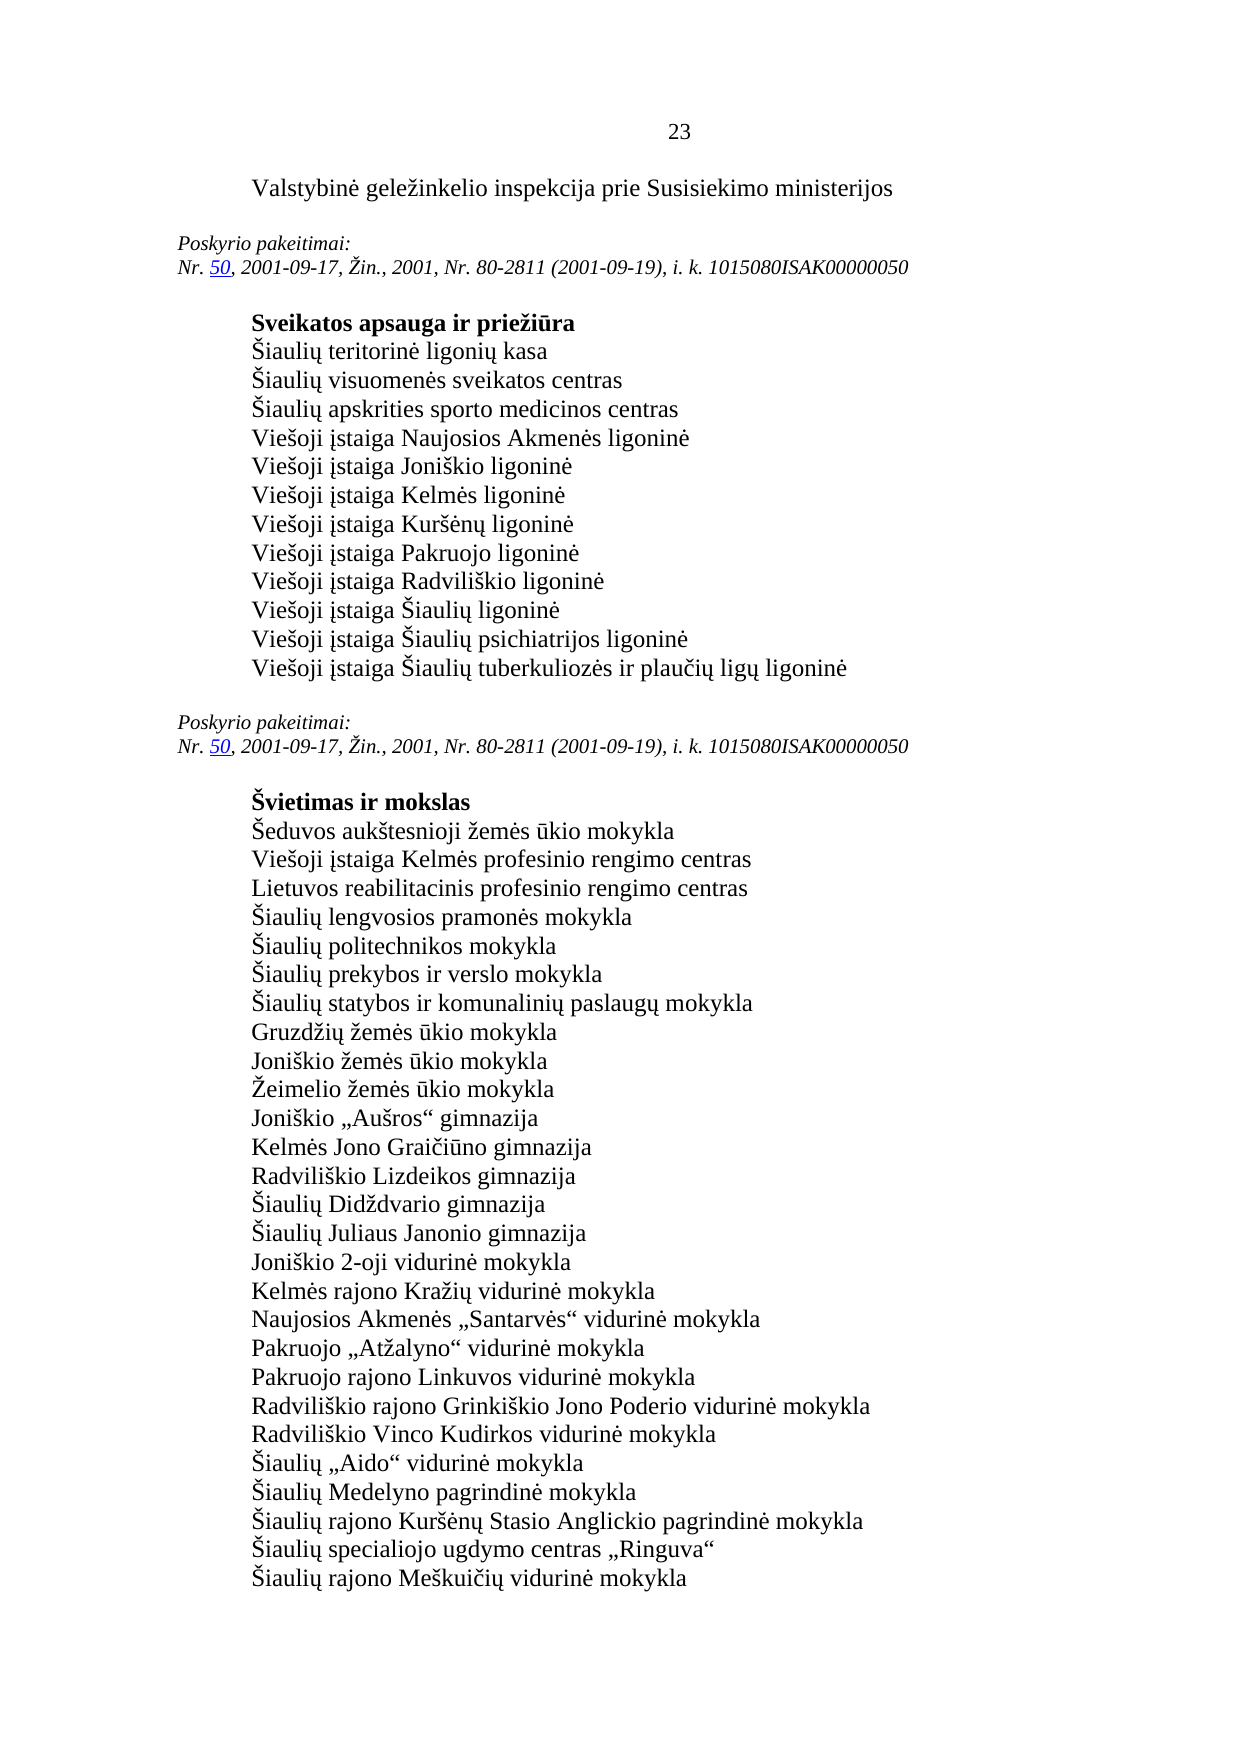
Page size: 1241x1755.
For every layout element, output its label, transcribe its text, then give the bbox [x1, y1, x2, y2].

text Joniškio žemės ūkio mokykla [177, 1046, 1181, 1074]
text Žeimelio žemės ūkio mokykla [177, 1074, 1181, 1103]
text Šiaulių Juliaus Janonio gimnazija [177, 1218, 1181, 1247]
text Lietuvos reabilitacinis profesinio rengimo centras [177, 873, 1181, 902]
text Viešoji įstaiga Naujosios Akmenės ligoninė [177, 423, 1181, 451]
text Kelmės Jono Graičiūno gimnazija [177, 1132, 1181, 1161]
text Šeduvos aukštesnioji žemės ūkio mokykla [177, 816, 1181, 844]
text Viešoji įstaiga Kuršėnų ligoninė [177, 509, 1181, 538]
text Viešoji įstaiga Joniškio ligoninė [177, 451, 1181, 480]
text Viešoji įstaiga Kelmės ligoninė [177, 480, 1181, 509]
text Nr. 50, 2001-09-17, Žin., 2001, Nr. 80-2811 (2001-09-19), i. k. 1015080ISAK00000050 [177, 255, 1181, 279]
text Šiaulių prekybos ir verslo mokykla [177, 959, 1181, 988]
text Šiaulių Didždvario gimnazija [177, 1189, 1181, 1218]
text Valstybinė geležinkelio inspekcija prie Susisiekimo ministerijos [177, 173, 1181, 202]
text Radviliškio Vinco Kudirkos vidurinė mokykla [177, 1419, 1181, 1448]
text Šiaulių rajono Kuršėnų Stasio Anglickio pagrindinė mokykla [177, 1506, 1181, 1534]
text Joniškio „Aušros“ gimnazija [177, 1103, 1181, 1132]
text Poskyrio pakeitimai: [177, 710, 1181, 734]
text Viešoji įstaiga Šiaulių psichiatrijos ligoninė [177, 624, 1181, 653]
text Viešoji įstaiga Šiaulių ligoninė [177, 595, 1181, 624]
text Gruzdžių žemės ūkio mokykla [177, 1017, 1181, 1046]
text Šiaulių apskrities sporto medicinos centras [177, 394, 1181, 423]
text Naujosios Akmenės „Santarvės“ vidurinė mokykla [177, 1304, 1181, 1333]
text Pakruojo „Atžalyno“ vidurinė mokykla [177, 1333, 1181, 1362]
text Pakruojo rajono Linkuvos vidurinė mokykla [177, 1362, 1181, 1391]
text Viešoji įstaiga Pakruojo ligoninė [177, 538, 1181, 566]
text Viešoji įstaiga Radviliškio ligoninė [177, 566, 1181, 595]
text Nr. 50, 2001-09-17, Žin., 2001, Nr. 80-2811 (2001-09-19), i. k. 1015080ISAK00000050 [177, 734, 1181, 758]
text Šiaulių politechnikos mokykla [177, 931, 1181, 959]
text Radviliškio Lizdeikos gimnazija [177, 1161, 1181, 1189]
text Šiaulių visuomenės sveikatos centras [177, 365, 1181, 394]
text Šiaulių lengvosios pramonės mokykla [177, 902, 1181, 931]
text Poskyrio pakeitimai: [177, 231, 1181, 255]
text Šiaulių Medelyno pagrindinė mokykla [177, 1477, 1181, 1506]
text Švietimas ir mokslas [177, 787, 1181, 816]
text Radviliškio rajono Grinkiškio Jono Poderio vidurinė mokykla [177, 1391, 1181, 1419]
text Šiaulių rajono Meškuičių vidurinė mokykla [177, 1563, 1181, 1592]
text Viešoji įstaiga Šiaulių tuberkuliozės ir plaučių ligų ligoninė [177, 653, 1181, 681]
text Šiaulių specialiojo ugdymo centras „Ringuva“ [177, 1534, 1181, 1563]
text Joniškio 2-oji vidurinė mokykla [177, 1247, 1181, 1276]
text Šiaulių statybos ir komunalinių paslaugų mokykla [177, 988, 1181, 1017]
text Viešoji įstaiga Kelmės profesinio rengimo centras [177, 844, 1181, 873]
text Kelmės rajono Kražių vidurinė mokykla [177, 1276, 1181, 1304]
text Šiaulių teritorinė ligonių kasa [177, 336, 1181, 365]
text Sveikatos apsauga ir priežiūra [177, 308, 1181, 336]
text Šiaulių „Aido“ vidurinė mokykla [177, 1448, 1181, 1477]
